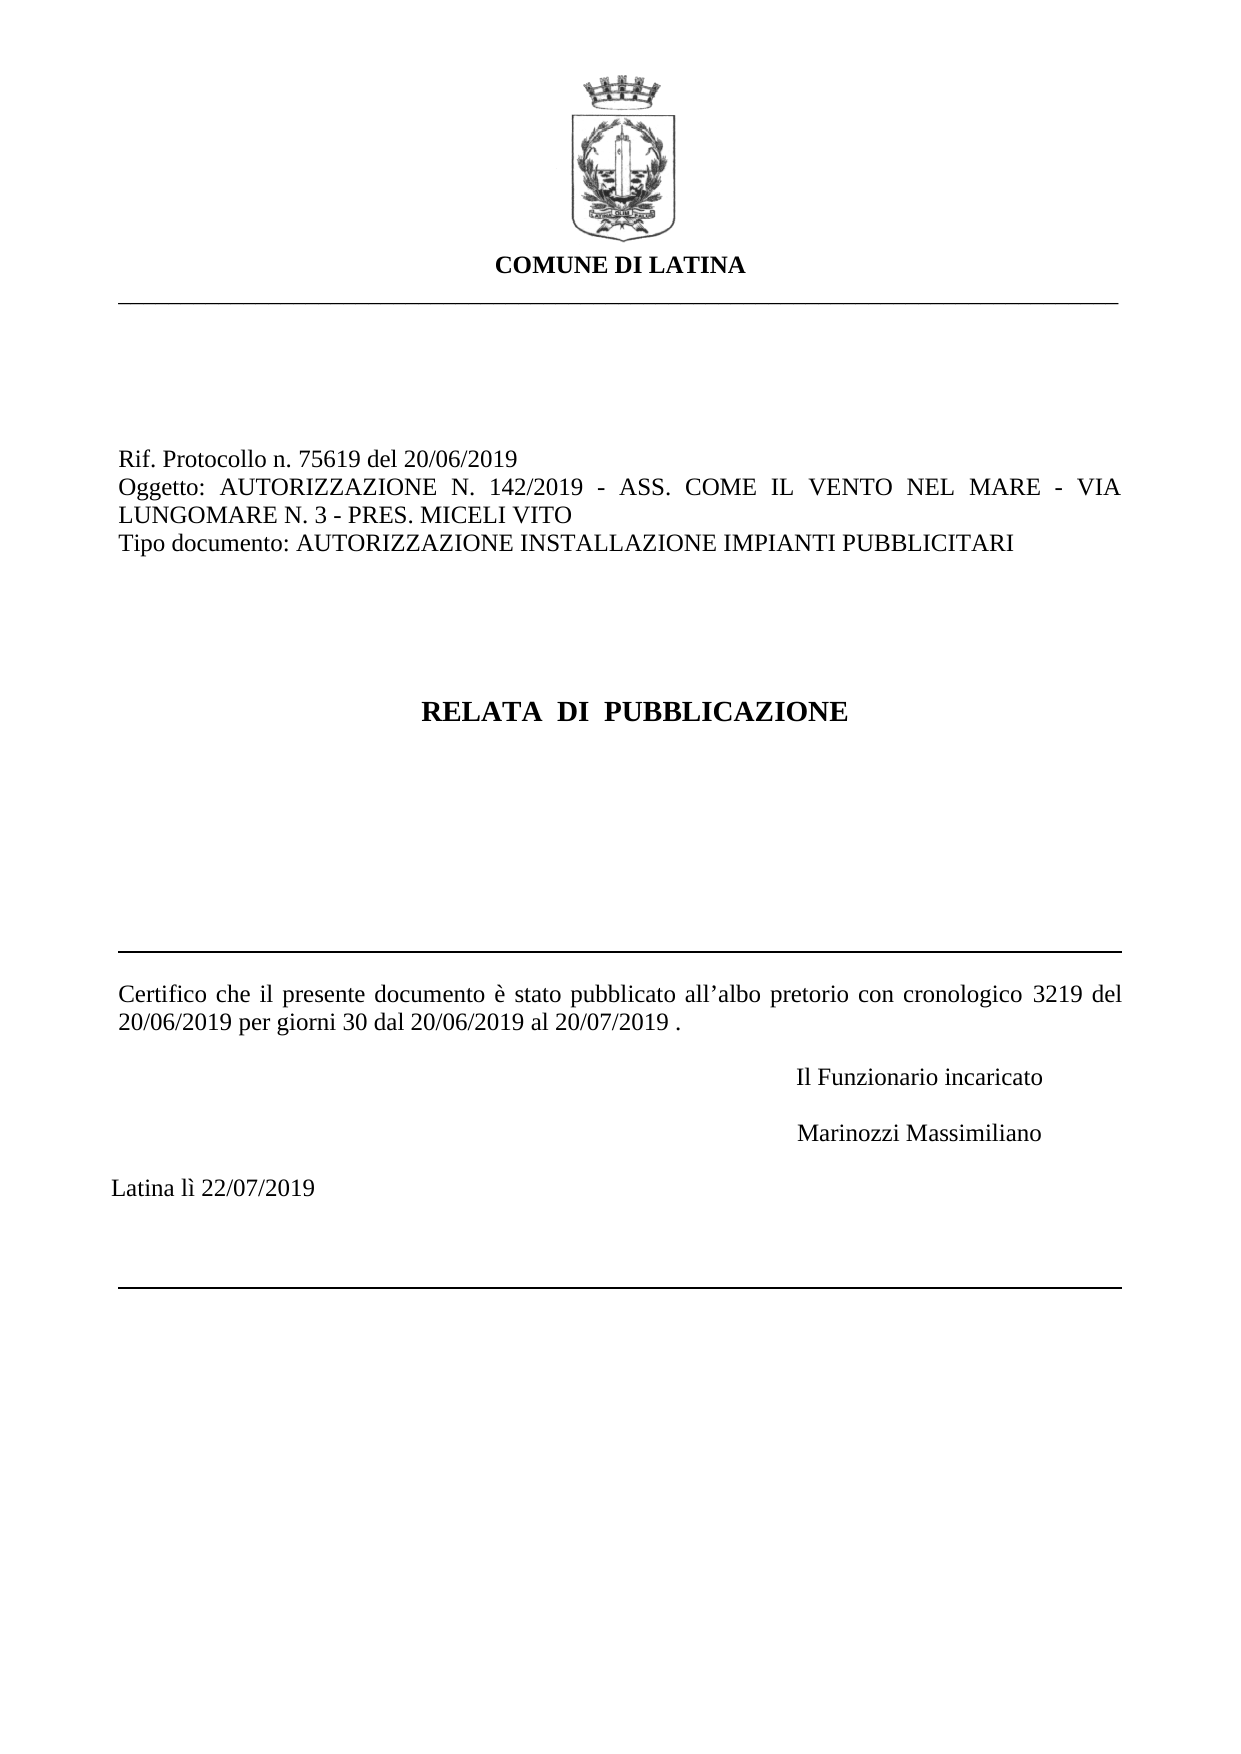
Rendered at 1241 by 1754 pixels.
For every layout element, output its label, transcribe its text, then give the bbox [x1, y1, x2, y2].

table_cell Marinozzi Massimiliano [709, 1119, 1129, 1146]
table_header [111, 1063, 591, 1091]
table_cell [111, 1119, 591, 1146]
table_cell [591, 1119, 692, 1146]
text Tipo documento: AUTORIZZAZIONE INSTALLAZIONE IMPIANTI PUBBLICITARI [118, 529, 1122, 556]
text Rif. Protocollo n. 75619 del 20/06/2019 [118, 446, 1122, 473]
table_cell [709, 1174, 1129, 1202]
subtitle RELATA DI PUBBLICAZIONE [118, 695, 1122, 727]
table_cell [591, 1174, 692, 1202]
picture [556, 75, 685, 252]
table_header Il Funzionario incaricato [709, 1063, 1129, 1091]
table_cell [692, 1146, 709, 1174]
text Certifico che il presente documento è stato pubblicato all’albo pretorio con cronologico 3219 del 20/06/2019 per giorni 30 dal 20/06/2019 al 20/07/2019 . [118, 980, 1122, 1036]
table_cell [591, 1091, 692, 1119]
table_cell [692, 1119, 709, 1146]
table_cell [591, 1146, 692, 1174]
table_cell [709, 1146, 1129, 1174]
table_cell [111, 1091, 591, 1119]
text Oggetto: AUTORIZZAZIONE N. 142/2019 - ASS. COME IL VENTO NEL MARE - VIA LUNGOMARE N. 3 - PRES. MICELI VITO [118, 473, 1122, 529]
table_cell [692, 1091, 709, 1119]
table_header [692, 1063, 709, 1091]
table_cell Latina lì 22/07/2019 [111, 1174, 591, 1202]
table_cell [692, 1174, 709, 1202]
table_header [591, 1063, 692, 1091]
table_cell [709, 1091, 1129, 1119]
table_cell [111, 1146, 591, 1174]
